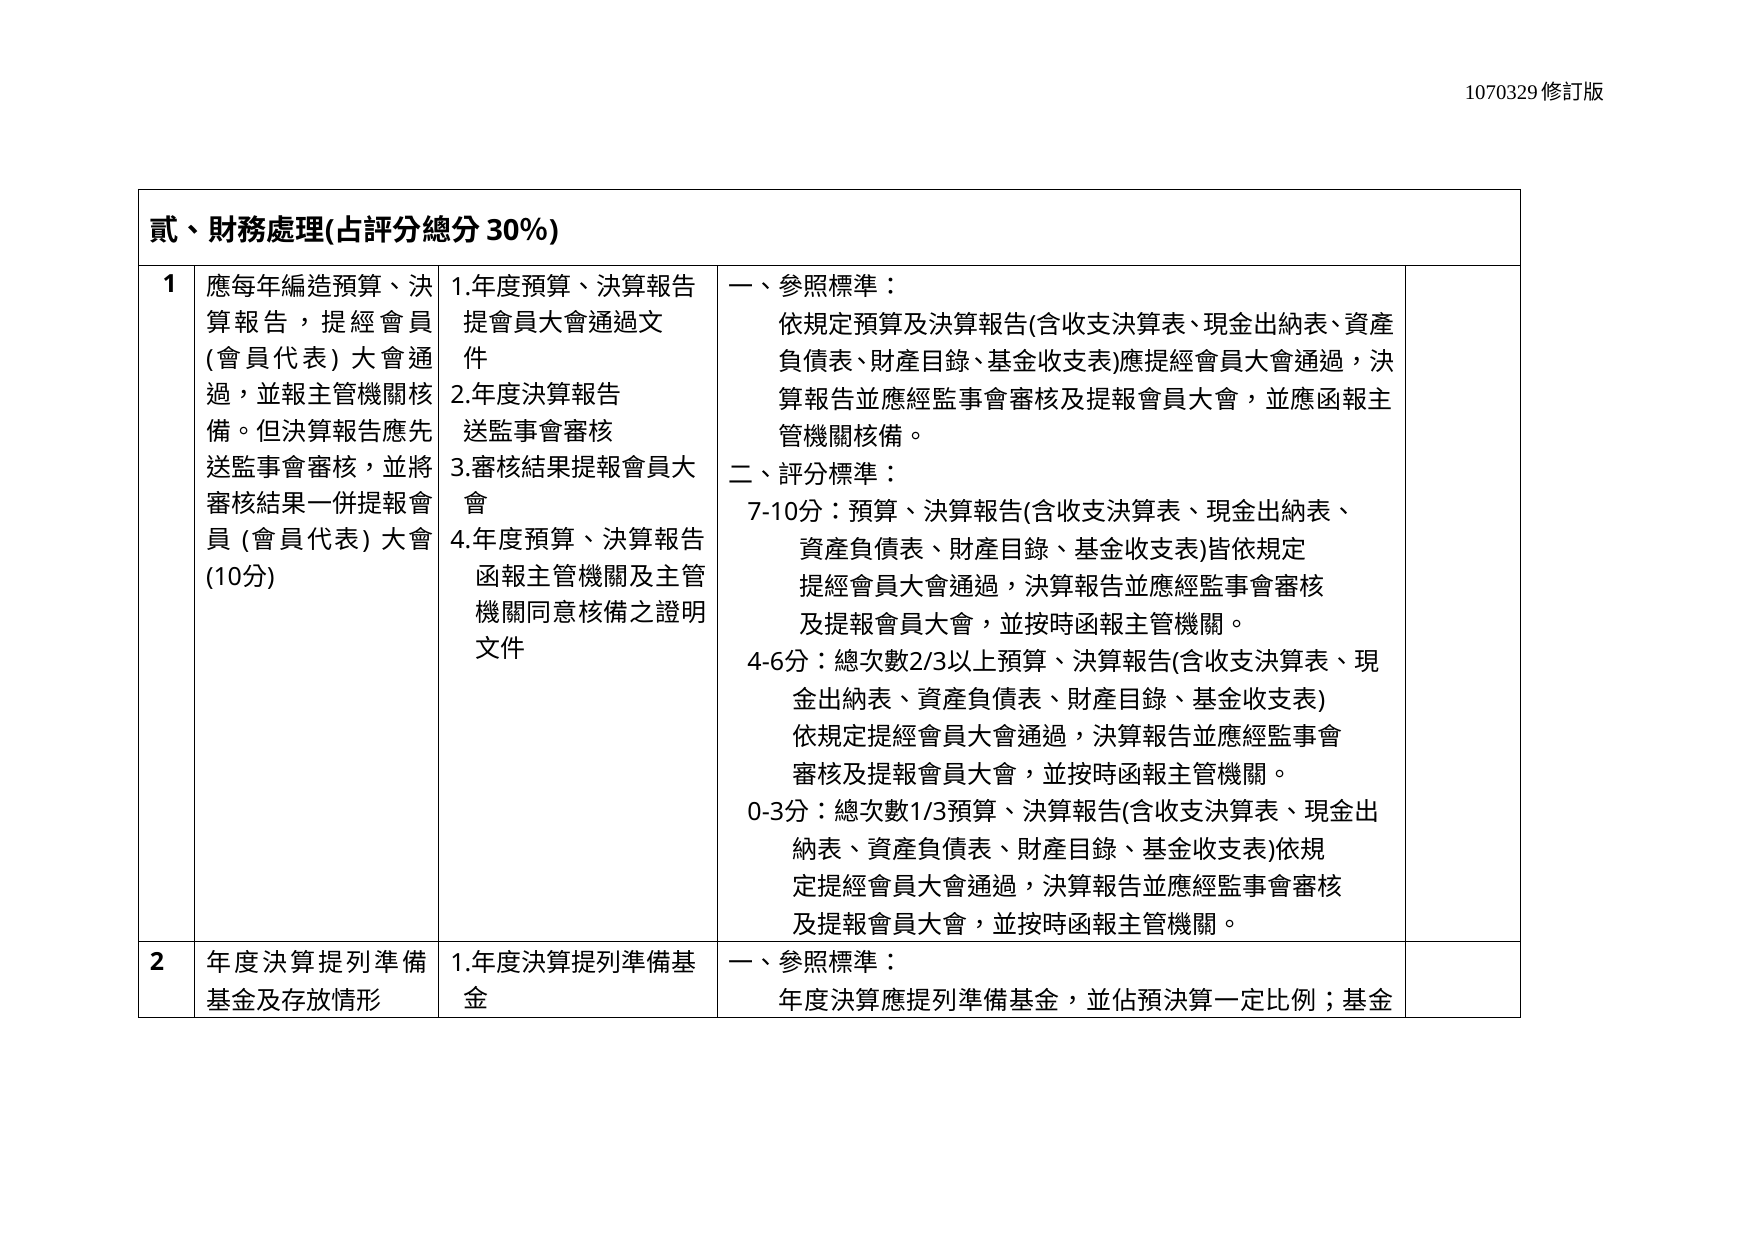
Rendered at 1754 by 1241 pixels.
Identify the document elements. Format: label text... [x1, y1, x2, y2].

table_cell 年度決算提列準備基金及存放情形 [195, 942, 438, 1017]
table_cell 一、參照標準： 依規定預算及決算報告(含收支決算表、現金出納表、資產負債表、財產目錄、基金收支表)應提經會員大會通過，決算報告並應經監事會審核及提報會員大會，並應函報主管機關核備。 二、評分標準： 7-10分：預算、決算報告(含收支決算表、現金出納表、 資產負債表、財產目錄、基金收支表)皆依規定 提經會員大會通過，決算報告並應經監事會審核 及提報會員大會，並按時函報主管機關。 4-6分：總次數2/3以上預算、決算報告(含收支決算表、現 金出納表、資產負債表、財產目錄、基金收支表) 依規定提經會員大會通過，決算報告並應經監事會 審核及提報會員大會，並按時函報主管機關。 0-3分：總次數1/3預算、決算報告(含收支決算表、現金出 納表、資產負債表、財產目錄、基金收支表)依規 定提經會員大會通過，決算報告並應經監事會審核 及提報會員大會，並按時函報主管機關。 [718, 266, 1405, 941]
table_cell 1.年度決算提列準備基 金 [439, 942, 717, 1017]
table_cell 應每年編造預算、決算報告，提經會員 (會員代表) 大會通過，並報主管機關核備。但決算報告應先送監事會審核，並將審核結果一併提報會員 (會員代表) 大會(10分) [195, 266, 438, 941]
table_header 貳、財務處理(占評分總分30％) [139, 190, 1520, 265]
table_cell 1.年度預算、決算報告 提會員大會通過文 件 2.年度決算報告 送監事會審核 3.審核結果提報會員大 會 4.年度預算、決算報告函報主管機關及主管機關同意核備之證明文件 [439, 266, 717, 941]
table_cell [1406, 266, 1520, 941]
table_cell 一、參照標準： 年度決算應提列準備基金，並佔預決算一定比例；基金 [718, 942, 1405, 1017]
table_cell 1 [139, 266, 194, 941]
table_cell 2 [139, 942, 194, 1017]
table_cell [1406, 942, 1520, 1017]
